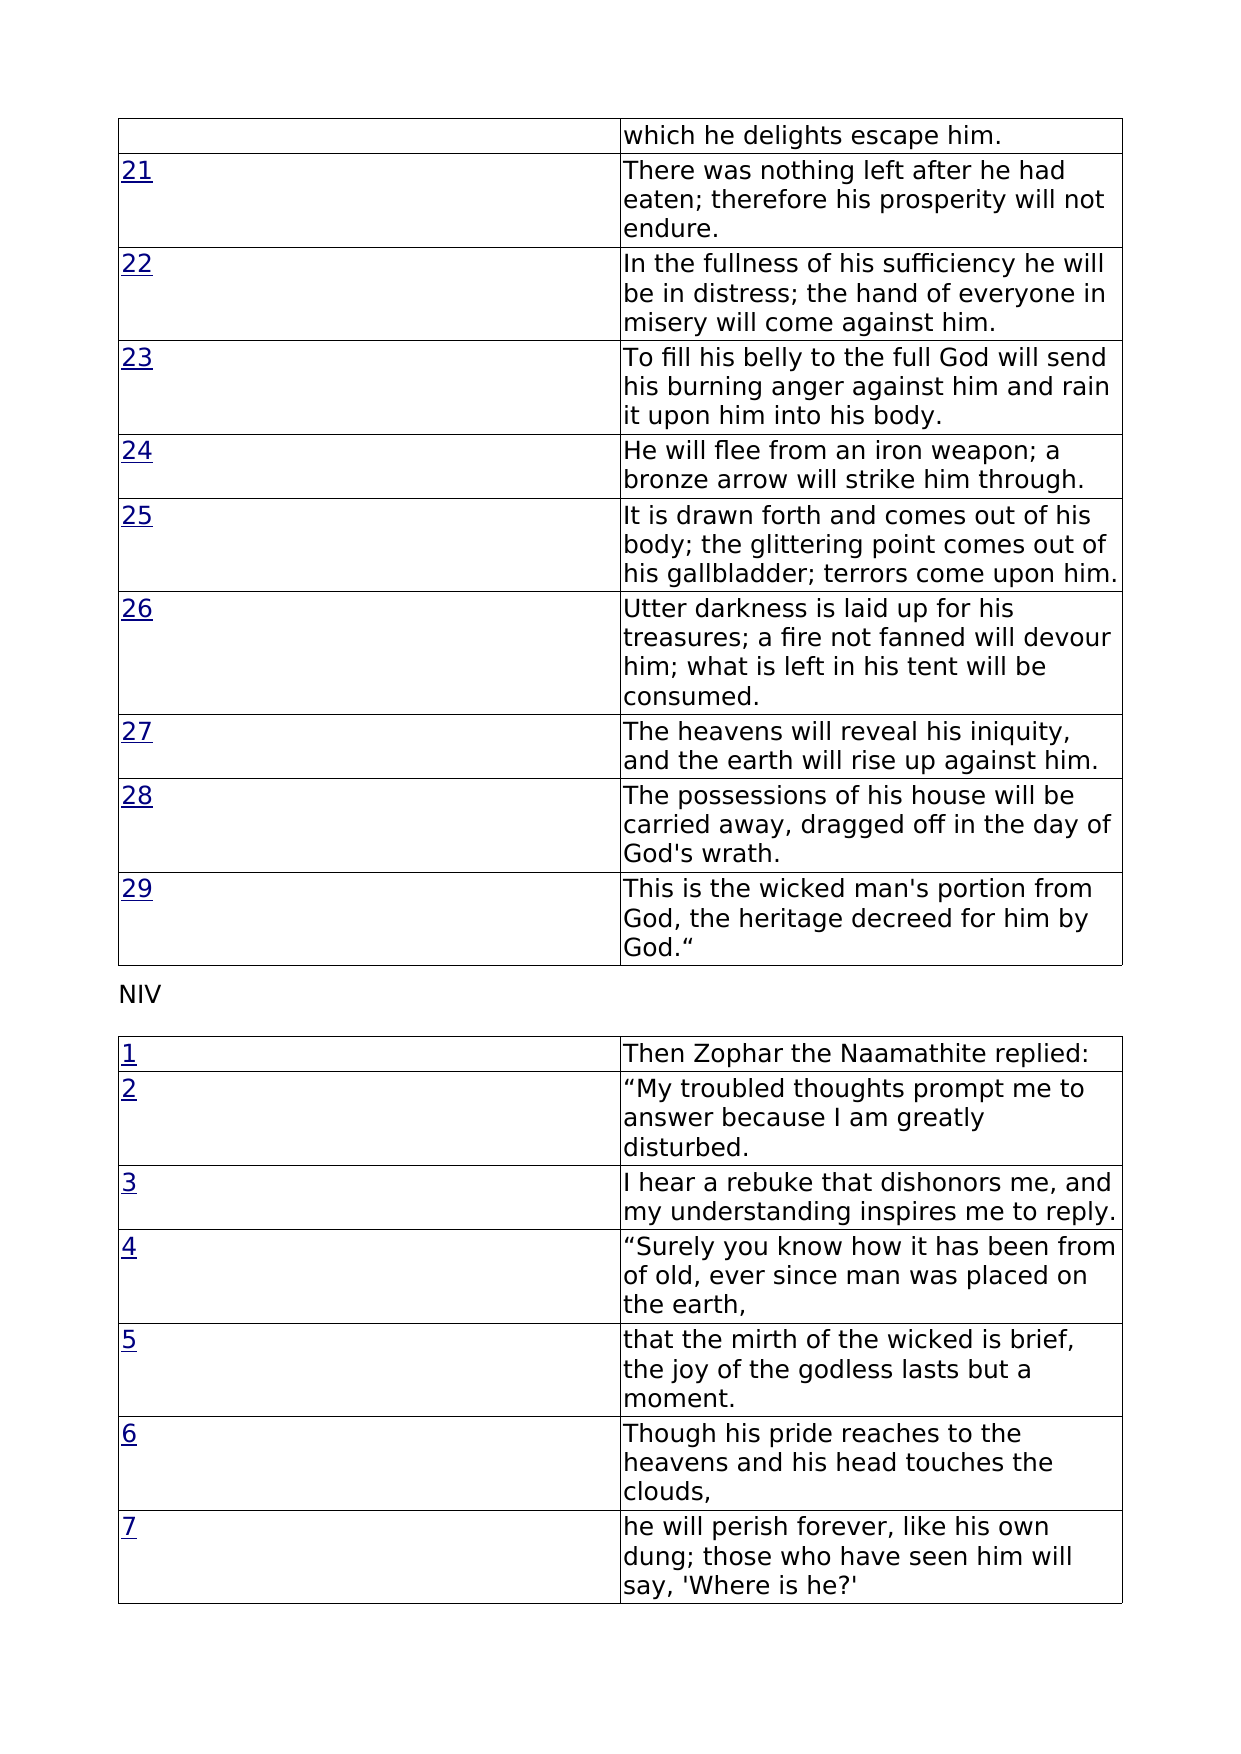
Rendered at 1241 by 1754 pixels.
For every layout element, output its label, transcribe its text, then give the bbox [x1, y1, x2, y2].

table_header Then Zophar the Naamathite replied: [621, 1037, 1122, 1071]
table_cell He will flee from an iron weapon; a bronze arrow will strike him through. [621, 435, 1122, 498]
table_cell “My troubled thoughts prompt me to answer because I am greatly disturbed. [621, 1072, 1122, 1165]
table_cell 21 [119, 154, 620, 247]
text NIV [118, 980, 1122, 1009]
table_cell It is drawn forth and comes out of his body; the glittering point comes out of his gallbladder; terrors come upon him. [621, 499, 1122, 591]
table_cell 7 [119, 1511, 620, 1603]
table_cell 29 [119, 873, 620, 965]
table_cell To fill his belly to the full God will send his burning anger against him and rain it upon him into his body. [621, 341, 1122, 433]
table_cell 23 [119, 341, 620, 433]
table_cell 25 [119, 499, 620, 591]
table_cell 5 [119, 1324, 620, 1416]
table_cell [119, 119, 620, 153]
table_cell In the fullness of his sufficiency he will be in distress; the hand of everyone in misery will come against him. [621, 248, 1122, 340]
table_cell “Surely you know how it has been from of old, ever since man was placed on the earth, [621, 1230, 1122, 1323]
table_cell 26 [119, 592, 620, 714]
table_cell I hear a rebuke that dishonors me, and my understanding inspires me to reply. [621, 1166, 1122, 1229]
table_cell that the mirth of the wicked is brief, the joy of the godless lasts but a moment. [621, 1324, 1122, 1416]
table_cell 27 [119, 715, 620, 778]
table_cell There was nothing left after he had eaten; therefore his prosperity will not endure. [621, 154, 1122, 247]
table_cell 28 [119, 779, 620, 872]
table_cell 6 [119, 1417, 620, 1509]
table_cell which he delights escape him. [621, 119, 1122, 153]
table_cell he will perish forever, like his own dung; those who have seen him will say, 'Where is he?' [621, 1511, 1122, 1603]
table_cell 24 [119, 435, 620, 498]
table_cell 22 [119, 248, 620, 340]
table_cell This is the wicked man's portion from God, the heritage decreed for him by God.“ [621, 873, 1122, 965]
table_cell The possessions of his house will be carried away, dragged off in the day of God's wrath. [621, 779, 1122, 872]
table_cell Utter darkness is laid up for his treasures; a fire not fanned will devour him; what is left in his tent will be consumed. [621, 592, 1122, 714]
table_cell The heavens will reveal his iniquity, and the earth will rise up against him. [621, 715, 1122, 778]
table_header 1 [119, 1037, 620, 1071]
table_cell 3 [119, 1166, 620, 1229]
table_cell Though his pride reaches to the heavens and his head touches the clouds, [621, 1417, 1122, 1509]
table_cell 4 [119, 1230, 620, 1323]
table_cell 2 [119, 1072, 620, 1165]
